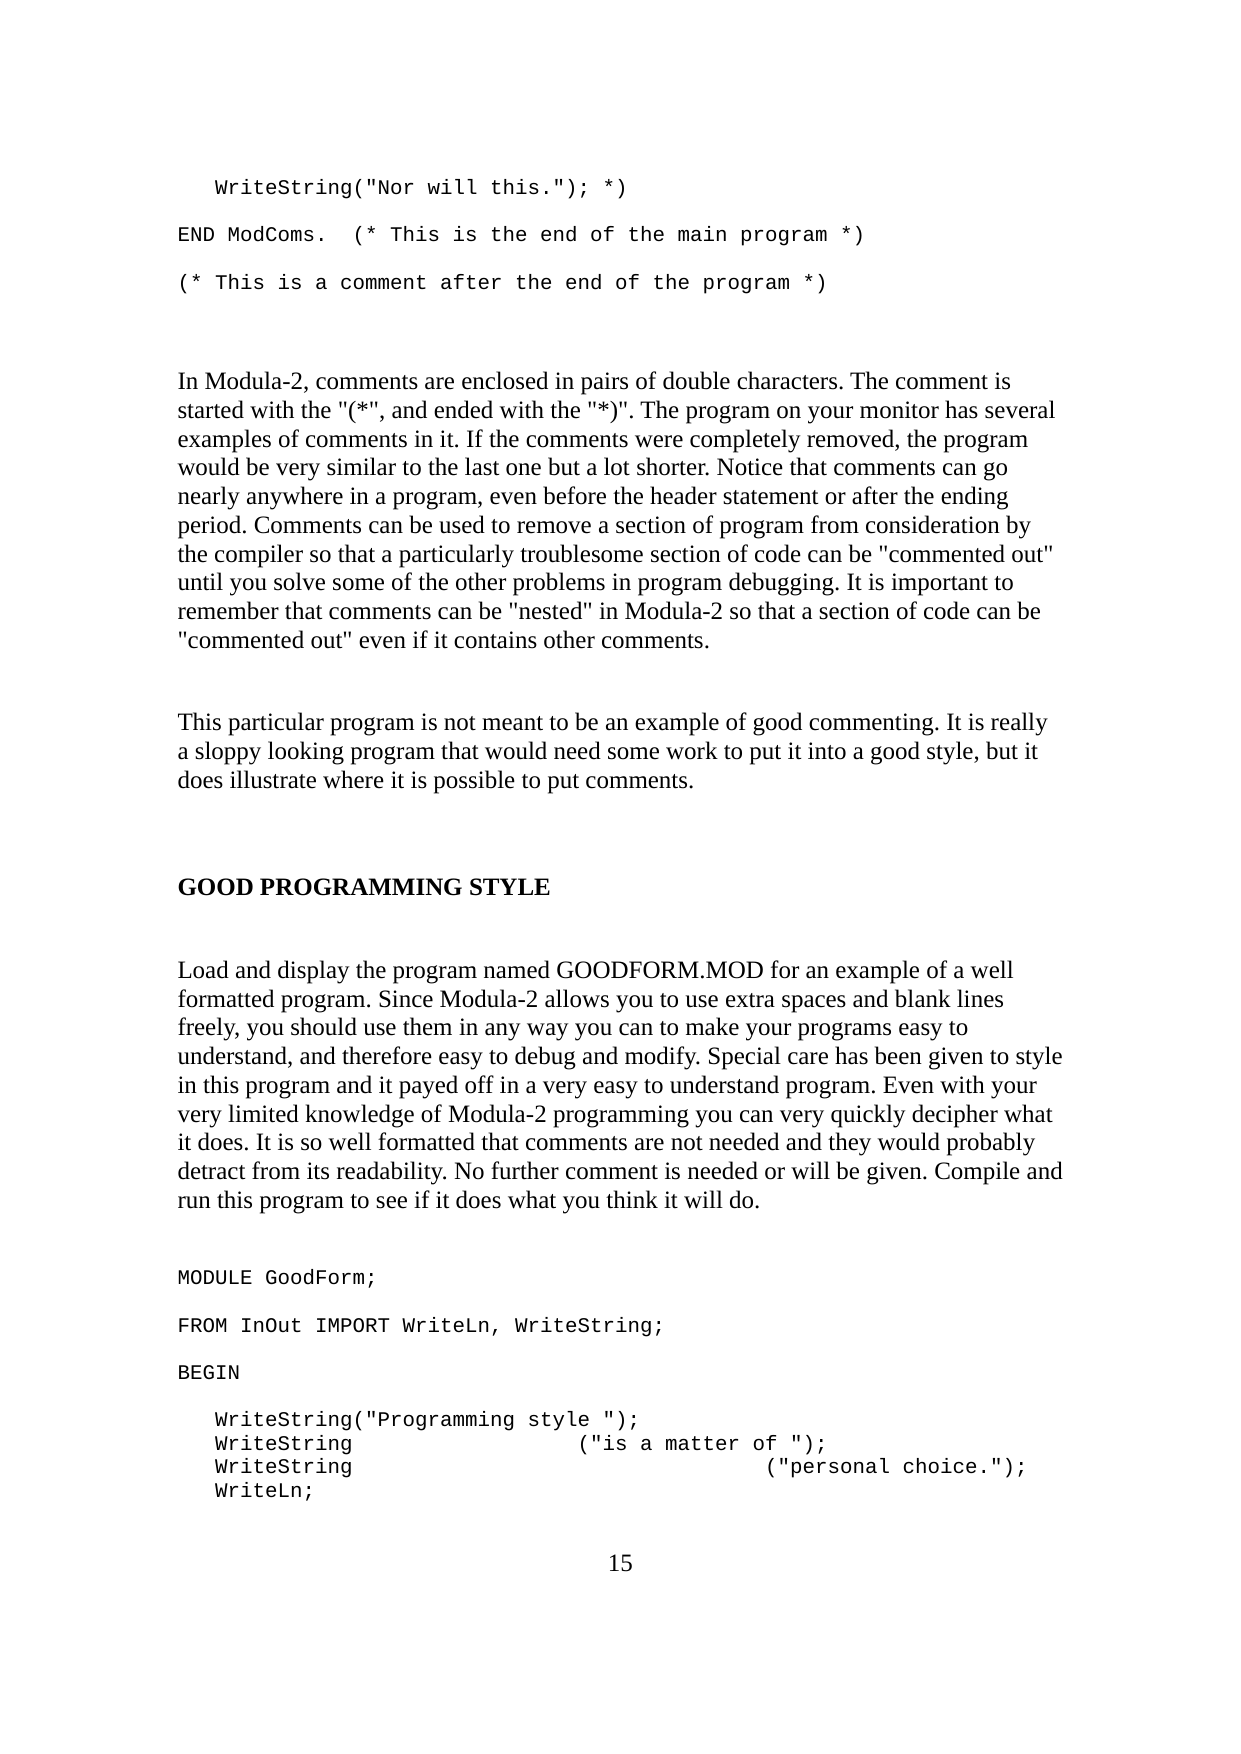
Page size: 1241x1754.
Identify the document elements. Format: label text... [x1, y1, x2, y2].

text WriteString ("personal choice."); [177, 1457, 1063, 1480]
text WriteLn; [177, 1480, 1063, 1504]
text This particular program is not meant to be an example of good commenting. It is really a sloppy looking program that would need some work to put it into a good style, but it does illustrate where it is possible to put comments. [177, 707, 1063, 794]
text Load and display the program named GOODFORM.MOD for an example of a well formatted program. Since Modula-2 allows you to use extra spaces and blank lines freely, you should use them in any way you can to make your programs easy to understand, and therefore easy to debug and modify. Special care has been given to style in this program and it payed off in a very easy to understand program. Even with your very limited knowledge of Modula-2 programming you can very quickly decipher what it does. It is so well formatted that comments are not needed and they would probably detract from its readability. No further comment is needed or will be given. Compile and run this program to see if it does what you think it will do. [177, 955, 1063, 1214]
subtitle GOOD PROGRAMMING STYLE [177, 872, 1063, 901]
text BEGIN [177, 1362, 1063, 1386]
text END ModComs. (* This is the end of the main program *) [177, 224, 1063, 248]
text MODULE GoodForm; [177, 1267, 1063, 1291]
text (* This is a comment after the end of the program *) [177, 272, 1063, 295]
text WriteString ("is a matter of "); [177, 1433, 1063, 1457]
text FROM InOut IMPORT WriteLn, WriteString; [177, 1315, 1063, 1338]
text In Modula-2, comments are enclosed in pairs of double characters. The comment is started with the "(*", and ended with the "*)". The program on your monitor has several examples of comments in it. If the comments were completely removed, the program would be very similar to the last one but a lot shorter. Notice that comments can go nearly anywhere in a program, even before the header statement or after the ending period. Comments can be used to remove a section of program from consideration by the compiler so that a particularly troublesome section of code can be "commented out" until you solve some of the other problems in program debugging. It is important to remember that comments can be "nested" in Modula-2 so that a section of code can be "commented out" even if it contains other comments. [177, 366, 1063, 654]
text WriteString("Programming style "); [177, 1409, 1063, 1433]
text WriteString("Nor will this."); *) [177, 177, 1063, 201]
